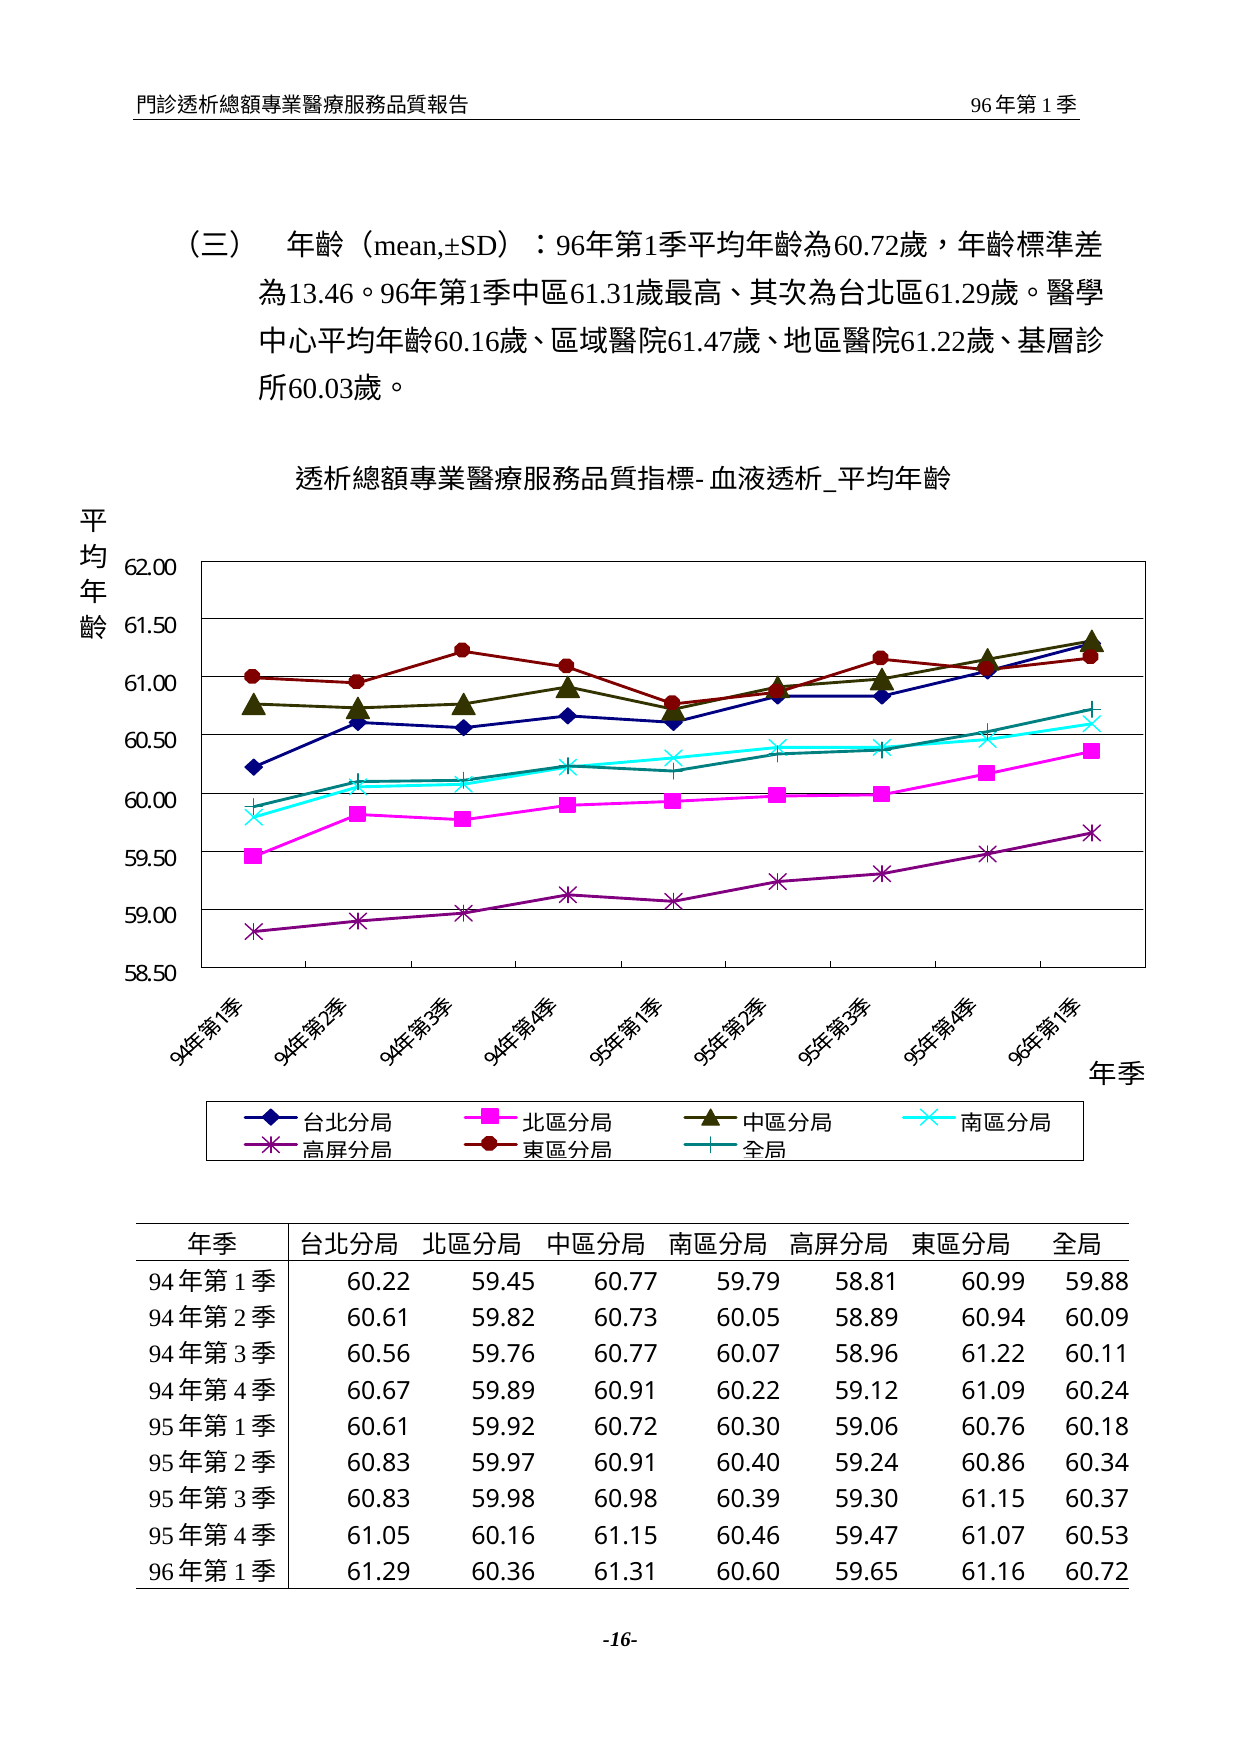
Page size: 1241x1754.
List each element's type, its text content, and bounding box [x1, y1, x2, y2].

table_cell 59.76 [410, 1334, 535, 1370]
table_cell 60.98 [535, 1479, 657, 1515]
table_cell 60.22 [658, 1370, 780, 1406]
table_cell 60.16 [410, 1515, 535, 1551]
table_cell 96年第1季 [136, 1551, 288, 1588]
table_cell 60.46 [658, 1515, 780, 1551]
table_cell 60.60 [658, 1551, 780, 1588]
table_cell 60.77 [535, 1334, 657, 1370]
table_cell 58.96 [780, 1334, 898, 1370]
table_cell 59.98 [410, 1479, 535, 1515]
table_cell 60.05 [658, 1298, 780, 1334]
table_cell 59.30 [780, 1479, 898, 1515]
table_cell 95年第3季 [136, 1479, 288, 1515]
table_cell 60.76 [898, 1406, 1025, 1443]
table_cell 60.39 [658, 1479, 780, 1515]
table_cell 61.22 [898, 1334, 1025, 1370]
table_cell 59.82 [410, 1298, 535, 1334]
table_cell 59.92 [410, 1406, 535, 1443]
table_cell 59.24 [780, 1443, 898, 1479]
table_cell 95年第1季 [136, 1406, 288, 1443]
table_cell 60.36 [410, 1551, 535, 1588]
table_header 年季 [136, 1224, 288, 1260]
table_cell 61.09 [898, 1370, 1025, 1406]
table_cell 60.24 [1025, 1370, 1129, 1406]
table_cell 60.94 [898, 1298, 1025, 1334]
table_cell 60.09 [1025, 1298, 1129, 1334]
table_cell 61.29 [289, 1551, 410, 1588]
table_cell 59.45 [410, 1261, 535, 1298]
table_cell 60.91 [535, 1443, 657, 1479]
table_cell 60.07 [658, 1334, 780, 1370]
table_cell 60.83 [289, 1443, 410, 1479]
table_cell 60.22 [289, 1261, 410, 1298]
table_cell 59.97 [410, 1443, 535, 1479]
table_cell 58.81 [780, 1261, 898, 1298]
table_cell 60.18 [1025, 1406, 1129, 1443]
table_cell 60.61 [289, 1298, 410, 1334]
table_header 北區分局 [410, 1224, 535, 1260]
table_cell 94年第1季 [136, 1261, 288, 1298]
table_cell 60.72 [535, 1406, 657, 1443]
table_cell 59.88 [1025, 1261, 1129, 1298]
table_cell 94年第4季 [136, 1370, 288, 1406]
table_cell 95年第4季 [136, 1515, 288, 1551]
table_header 東區分局 [898, 1224, 1025, 1260]
table_cell 94年第3季 [136, 1334, 288, 1370]
table_cell 59.65 [780, 1551, 898, 1588]
table_cell 61.16 [898, 1551, 1025, 1588]
table_cell 60.83 [289, 1479, 410, 1515]
table_cell 61.05 [289, 1515, 410, 1551]
table_cell 60.56 [289, 1334, 410, 1370]
table_cell 59.47 [780, 1515, 898, 1551]
table_cell 59.89 [410, 1370, 535, 1406]
list 年齡（mean,±SD）：96年第1季平均年齡為60.72歲，年齡標準差為13.46。96年第1季中區61.31歲最高、其次為台北區61.29歲。醫學中心平均年齡60.16歲、區域醫院61.47歲、地區醫院61.22歲、基層診所60.03歲。 [171, 217, 1104, 408]
table_cell 61.31 [535, 1551, 657, 1588]
table_cell 60.91 [535, 1370, 657, 1406]
table_header 中區分局 [535, 1224, 657, 1260]
table_cell 60.73 [535, 1298, 657, 1334]
table_cell 61.07 [898, 1515, 1025, 1551]
table_cell 60.30 [658, 1406, 780, 1443]
table_cell 60.77 [535, 1261, 657, 1298]
table_cell 60.11 [1025, 1334, 1129, 1370]
table_cell 59.12 [780, 1370, 898, 1406]
table_header 高屏分局 [780, 1224, 898, 1260]
table_cell 60.67 [289, 1370, 410, 1406]
table_cell 59.06 [780, 1406, 898, 1443]
table_cell 60.34 [1025, 1443, 1129, 1479]
table_cell 61.15 [535, 1515, 657, 1551]
table_cell 60.40 [658, 1443, 780, 1479]
table_cell 61.15 [898, 1479, 1025, 1515]
table_cell 60.37 [1025, 1479, 1129, 1515]
table_cell 60.72 [1025, 1551, 1129, 1588]
table_cell 95年第2季 [136, 1443, 288, 1479]
table_header 全局 [1025, 1224, 1129, 1260]
table_header 南區分局 [658, 1224, 780, 1260]
table_header 台北分局 [289, 1224, 410, 1260]
table_cell 60.86 [898, 1443, 1025, 1479]
table_cell 94年第2季 [136, 1298, 288, 1334]
table_cell 58.89 [780, 1298, 898, 1334]
table_cell 60.53 [1025, 1515, 1129, 1551]
table_cell 60.99 [898, 1261, 1025, 1298]
table_cell 60.61 [289, 1406, 410, 1443]
table_cell 59.79 [658, 1261, 780, 1298]
